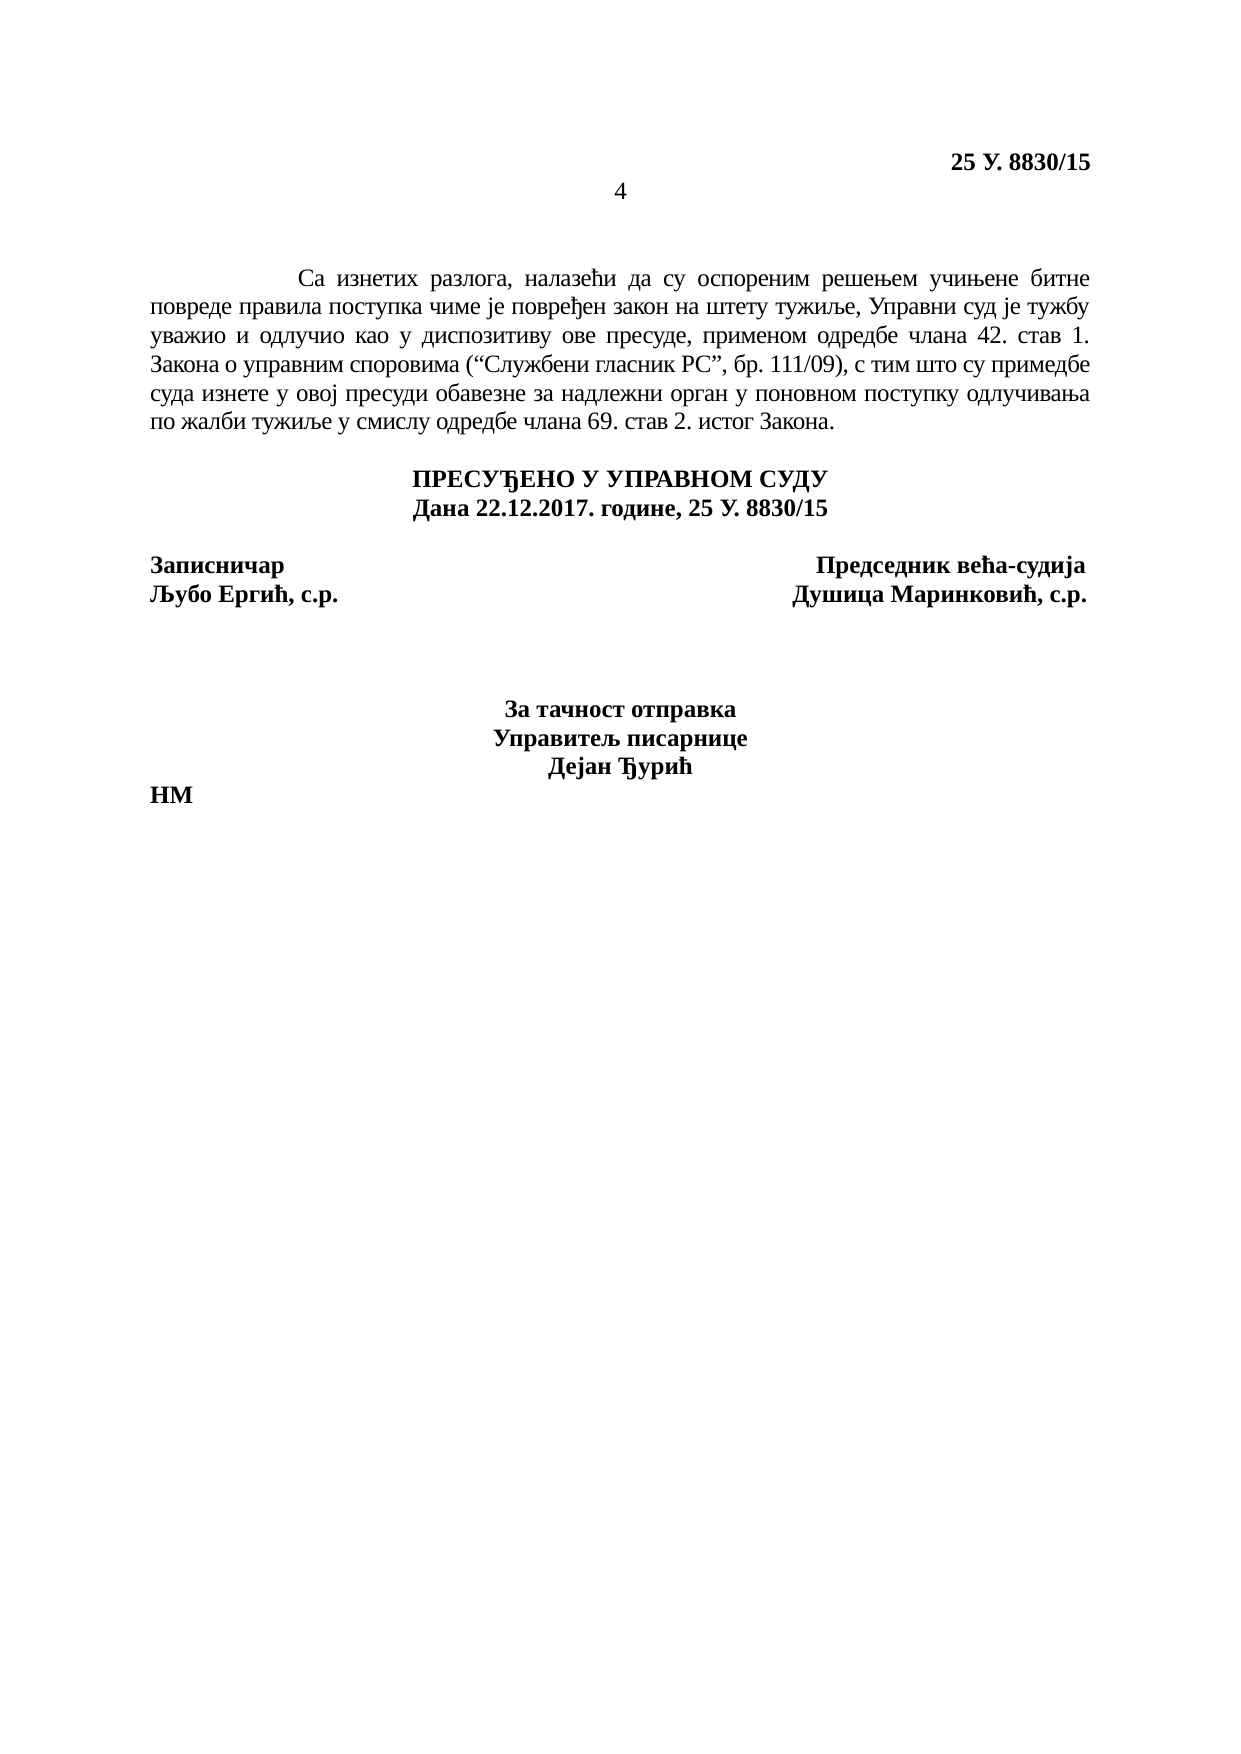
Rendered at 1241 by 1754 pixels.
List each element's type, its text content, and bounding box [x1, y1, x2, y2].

text НМ [150, 780, 1091, 809]
text Управитељ писарнице [150, 723, 1091, 751]
text Дејан Ђурић [150, 751, 1091, 780]
text Љубо Ергић, с.р. Душица Маринковић, с.р. [150, 579, 1091, 608]
text За тачност отправка [150, 694, 1091, 723]
text Записничар Председник већа-судија [150, 550, 1091, 579]
text Дана 22.12.2017. године, 25 У. 8830/15 [150, 493, 1091, 521]
text Са изнетих разлога, налазећи да су оспореним решењем учињене битне повреде правила поступка чиме је повређен закон на штету тужиље, Управни суд је тужбу уважио и одлучио као у диспозитиву ове пресуде, применом одредбе члана 42. став 1. Закона о управним споровима (“Службени гласник РС”, бр. 111/09), с тим што су примедбе суда изнете у овој пресуди обавезне за надлежни орган у поновном поступку одлучивања по жалби тужиље у смислу одредбе члана 69. став 2. истог Закона. [150, 263, 1091, 435]
text ПРЕСУЂЕНО У УПРАВНОМ СУДУ [150, 464, 1091, 493]
